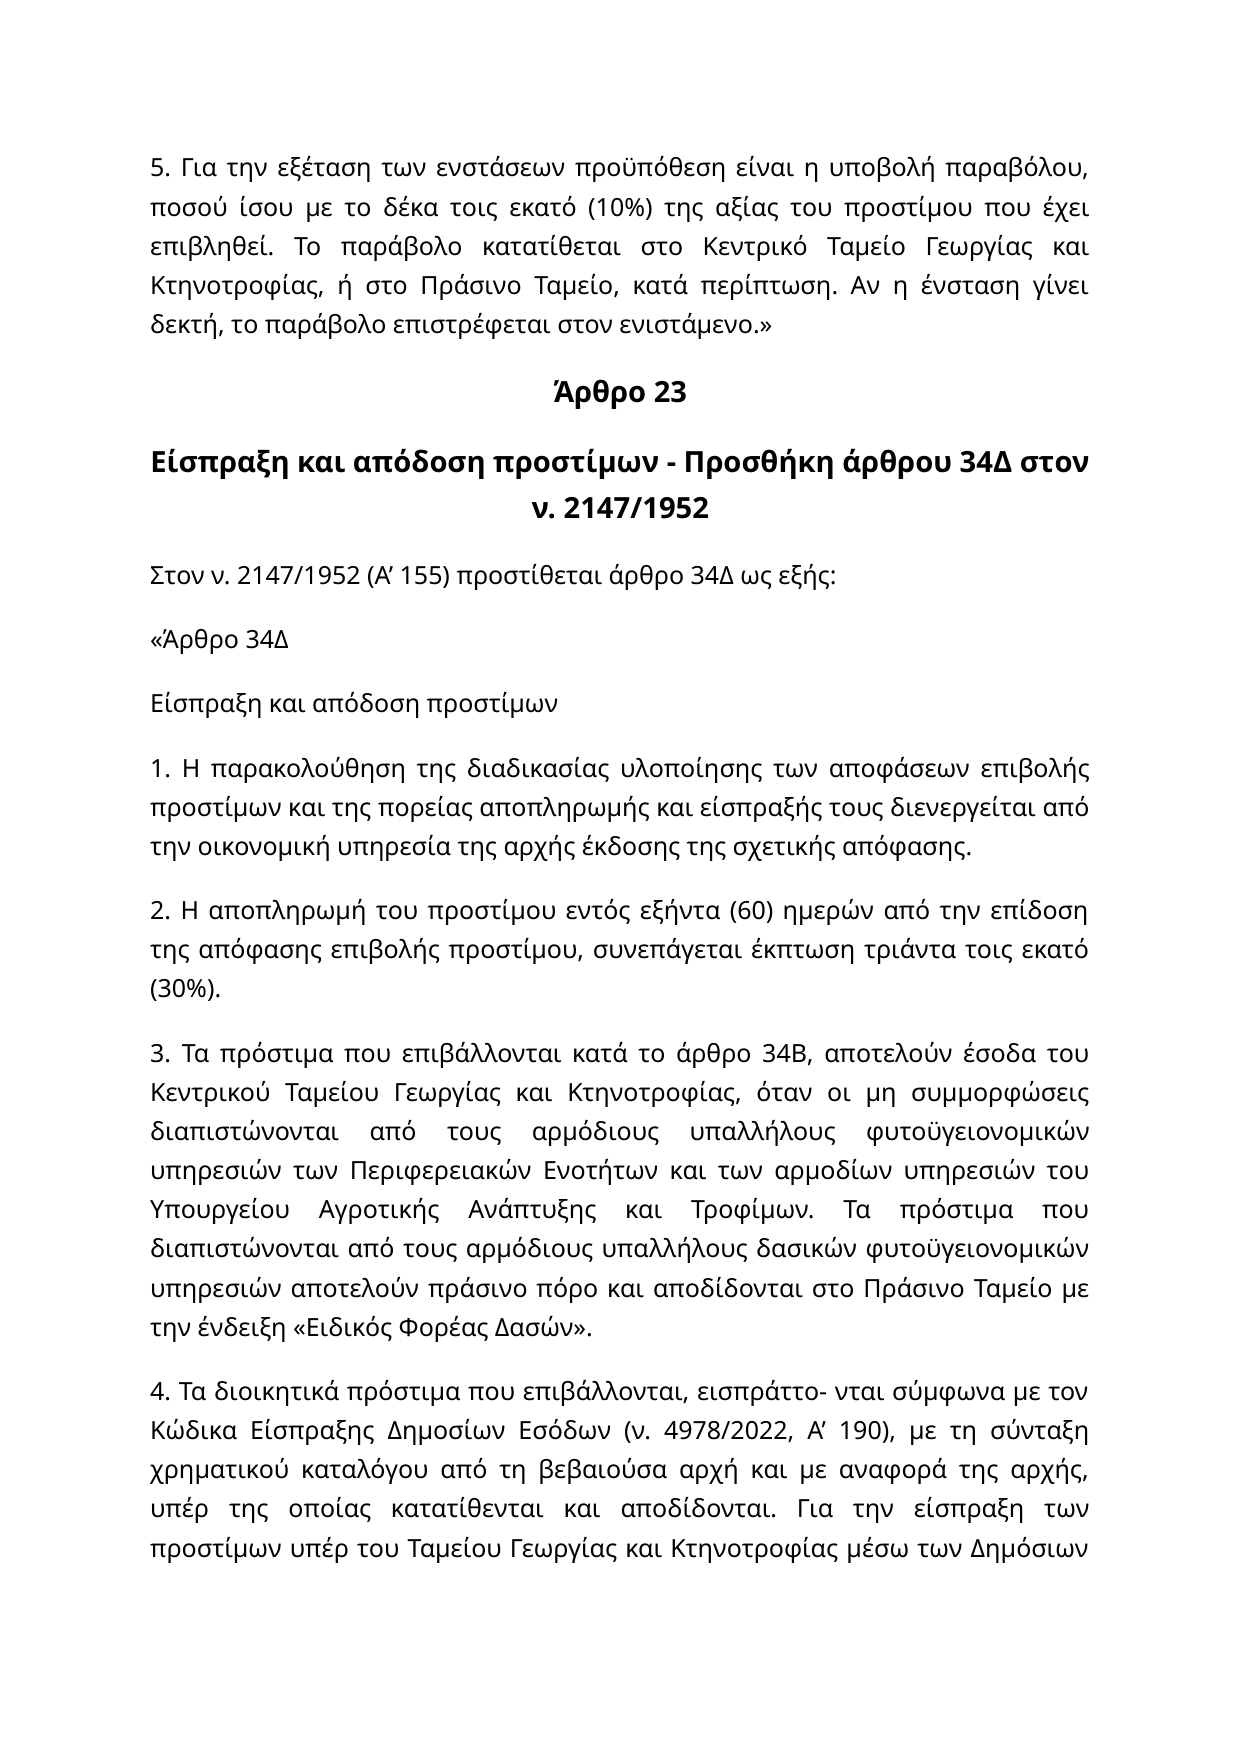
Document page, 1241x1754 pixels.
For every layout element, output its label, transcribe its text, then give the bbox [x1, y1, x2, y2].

text Στον ν. 2147/1952 (Α’ 155) προστίθεται άρθρο 34Δ ως εξής: [150, 558, 1090, 592]
text 5. Για την εξέταση των ενστάσεων προϋπόθεση είναι η υποβολή παραβόλου, ποσού ίσου με το δέκα τοις εκατό (10%) της αξίας του προστίμου που έχει επιβληθεί. Το παράβολο κατατίθεται στο Κεντρικό Ταμείο Γεωργίας και Κτηνοτροφίας, ή στο Πράσινο Ταμείο, κατά περίπτωση. Αν η ένσταση γίνει δεκτή, το παράβολο επιστρέφεται στον ενιστάμενο.» [150, 150, 1090, 341]
text 4. Τα διοικητικά πρόστιμα που επιβάλλονται, εισπράττο- νται σύμφωνα με τον Κώδικα Είσπραξης Δημοσίων Εσόδων (ν. 4978/2022, Α’ 190), με τη σύνταξη χρηματικού καταλόγου από τη βεβαιούσα αρχή και με αναφορά της αρχής, υπέρ της οποίας κατατίθενται και αποδίδονται. Για την είσπραξη των προστίμων υπέρ του Ταμείου Γεωργίας και Κτηνοτροφίας μέσω των Δημόσιων [150, 1373, 1090, 1564]
text «Άρθρο 34Δ [150, 622, 1090, 656]
text 1. Η παρακολούθηση της διαδικασίας υλοποίησης των αποφάσεων επιβολής προστίμων και της πορείας αποπληρωμής και είσπραξής τους διενεργείται από την οικονομική υπηρεσία της αρχής έκδοσης της σχετικής απόφασης. [150, 750, 1090, 863]
subtitle Είσπραξη και απόδοση προστίμων - Προσθήκη άρθρου 34Δ στον ν. 2147/1952 [150, 441, 1090, 527]
text 3. Τα πρόστιμα που επιβάλλονται κατά το άρθρο 34Β, αποτελούν έσοδα του Κεντρικού Ταμείου Γεωργίας και Κτηνοτροφίας, όταν οι μη συμμορφώσεις διαπιστώνονται από τους αρμόδιους υπαλλήλους φυτοϋγειονομικών υπηρεσιών των Περιφερειακών Ενοτήτων και των αρμοδίων υπηρεσιών του Υπουργείου Αγροτικής Ανάπτυξης και Τροφίμων. Τα πρόστιμα που διαπιστώνονται από τους αρμόδιους υπαλλήλους δασικών φυτοϋγειονομικών υπηρεσιών αποτελούν πράσινο πόρο και αποδίδονται στο Πράσινο Ταμείο με την ένδειξη «Ειδικός Φορέας Δασών». [150, 1035, 1090, 1343]
subtitle Άρθρο 23 [150, 371, 1090, 411]
text Είσπραξη και απόδοση προστίμων [150, 686, 1090, 720]
text 2. Η αποπληρωμή του προστίμου εντός εξήντα (60) ημερών από την επίδοση της απόφασης επιβολής προστίμου, συνεπάγεται έκπτωση τριάντα τοις εκατό (30%). [150, 893, 1090, 1005]
